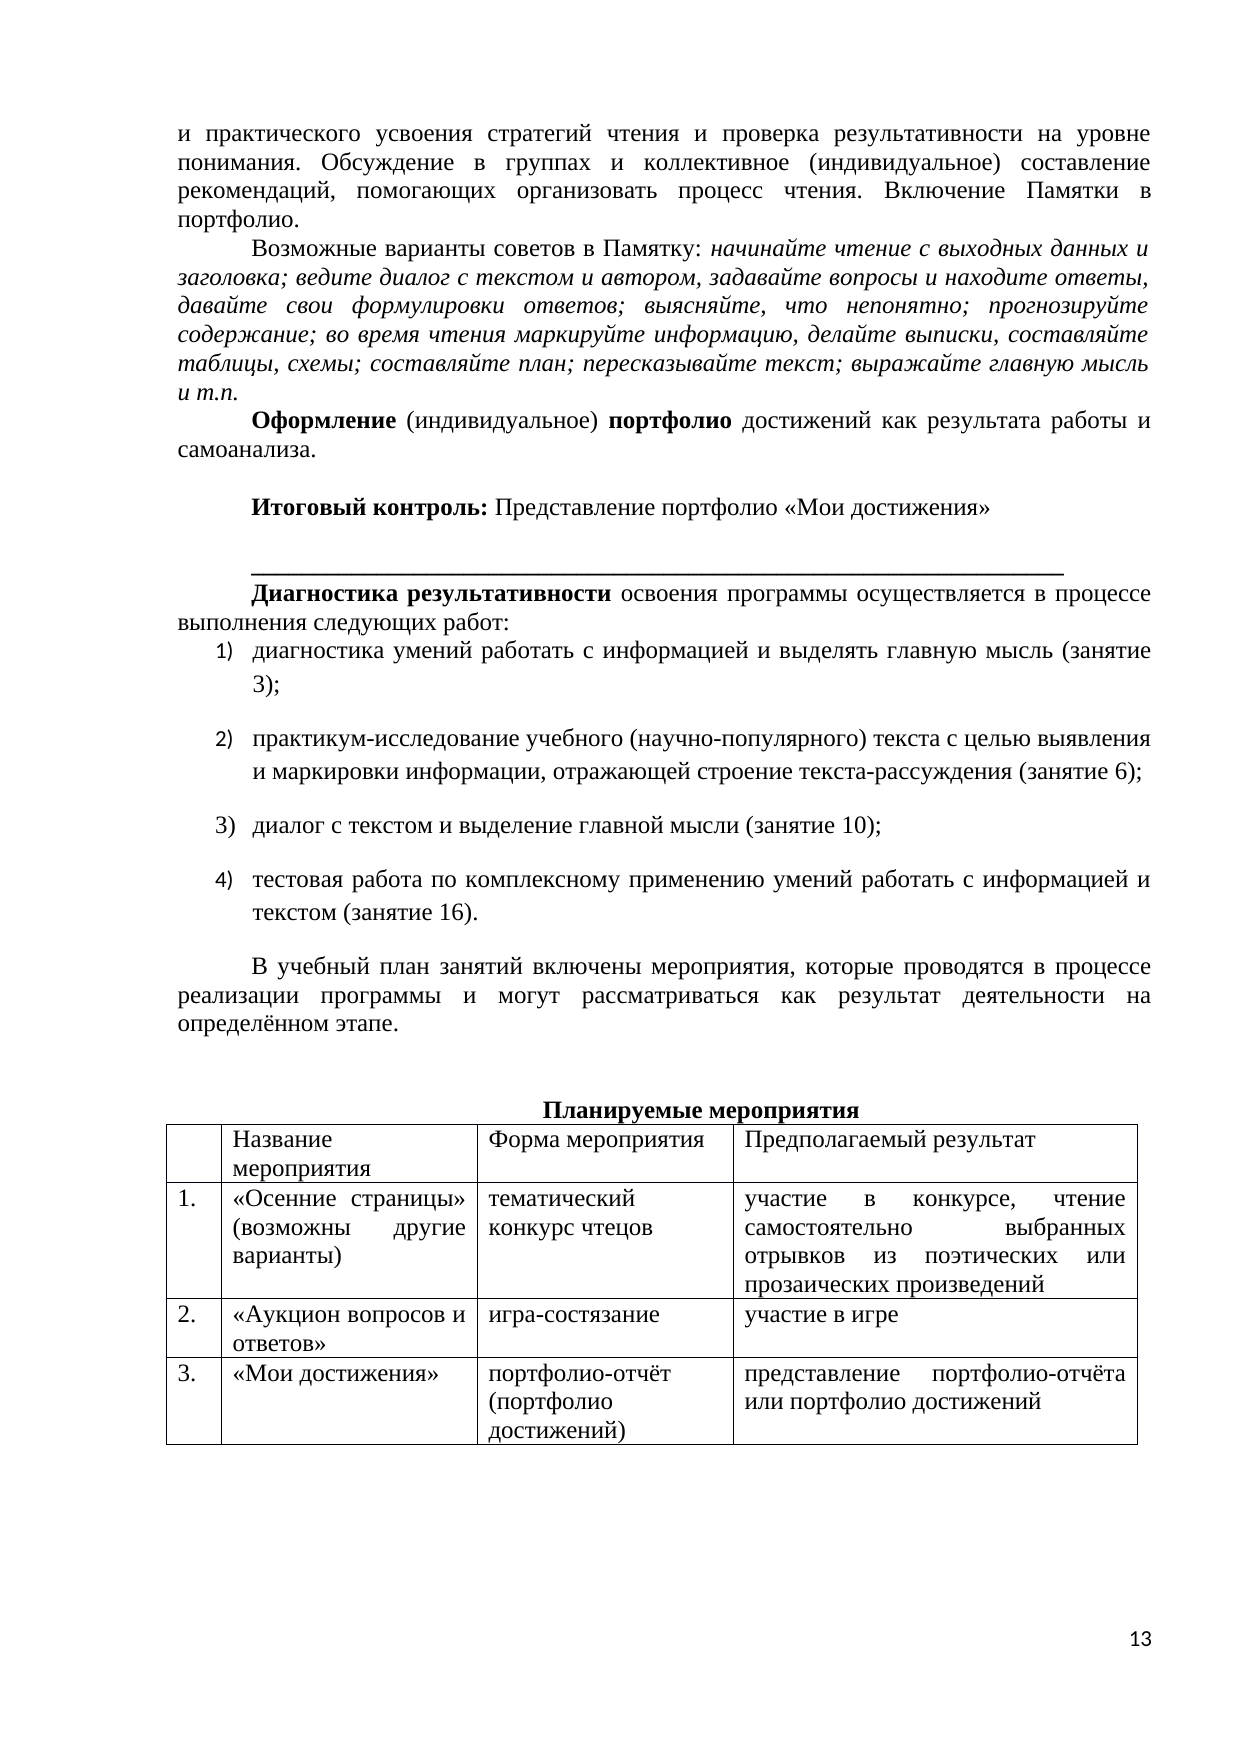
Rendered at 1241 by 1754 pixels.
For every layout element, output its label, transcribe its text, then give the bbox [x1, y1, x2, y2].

table_cell [167, 1299, 221, 1357]
table_cell [167, 1183, 221, 1298]
table_header Название мероприятия [222, 1125, 477, 1182]
text Диагностика результативности освоения программы осуществляется в процессе выполнения следующих работ: [177, 578, 1152, 636]
table_cell тематический конкурс чтецов [478, 1183, 733, 1298]
table_cell игра-состязание [478, 1299, 733, 1357]
table_cell [167, 1358, 221, 1444]
table_cell участие в игре [734, 1299, 1137, 1357]
table_cell портфолио-отчёт (портфолио достижений) [478, 1358, 733, 1444]
text Возможные варианты советов в Памятку: начинайте чтение с выходных данных и заголовка; ведите диалог с текстом и автором, задавайте вопросы и находите ответы, давайте свои формулировки ответов; выясняйте, что непонятно; прогнозируйте содержание; во время чтения маркируйте информацию, делайте выписки, составляйте таблицы, схемы; составляйте план; пересказывайте текст; выражайте главную мысль и т.п. [177, 233, 1152, 406]
table_header Предполагаемый результат [734, 1125, 1137, 1182]
text Планируемые мероприятия [177, 1095, 1152, 1123]
text Итоговый контроль: Представление портфолио «Мои достижения» [177, 492, 1152, 521]
text Оформление (индивидуальное) портфолио достижений как результата работы и самоанализа. [177, 406, 1152, 463]
table_cell представление портфолио-отчёта или портфолио достижений [734, 1358, 1137, 1444]
table_cell «Аукцион вопросов и ответов» [222, 1299, 477, 1357]
list практикум-исследование учебного (научно-популярного) текста с целью выявления и маркировки информации, отражающей строение текста-рассуждения (занятие 6); [215, 723, 1152, 785]
table_header [167, 1125, 221, 1182]
text В учебный план занятий включены мероприятия, которые проводятся в процессе реализации программы и могут рассматриваться как результат деятельности на определённом этапе. [177, 951, 1152, 1037]
list тестовая работа по комплексному применению умений работать с информацией и текстом (занятие 16). [215, 864, 1152, 926]
table_header Форма мероприятия [478, 1125, 733, 1182]
text _________________________________________________________________ [177, 549, 1152, 578]
list диагностика умений работать с информацией и выделять главную мысль (занятие 3); [215, 636, 1152, 698]
list диалог с текстом и выделение главной мысли (занятие 10); [215, 810, 1152, 839]
table_cell «Мои достижения» [222, 1358, 477, 1444]
text и практического усвоения стратегий чтения и проверка результативности на уровне понимания. Обсуждение в группах и коллективное (индивидуальное) составление рекомендаций, помогающих организовать процесс чтения. Включение Памятки в портфолио. [177, 118, 1152, 233]
table_cell участие в конкурсе, чтение самостоятельно выбранных отрывков из поэтических или прозаических произведений [734, 1183, 1137, 1298]
table_cell «Осенние страницы» (возможны другие варианты) [222, 1183, 477, 1298]
